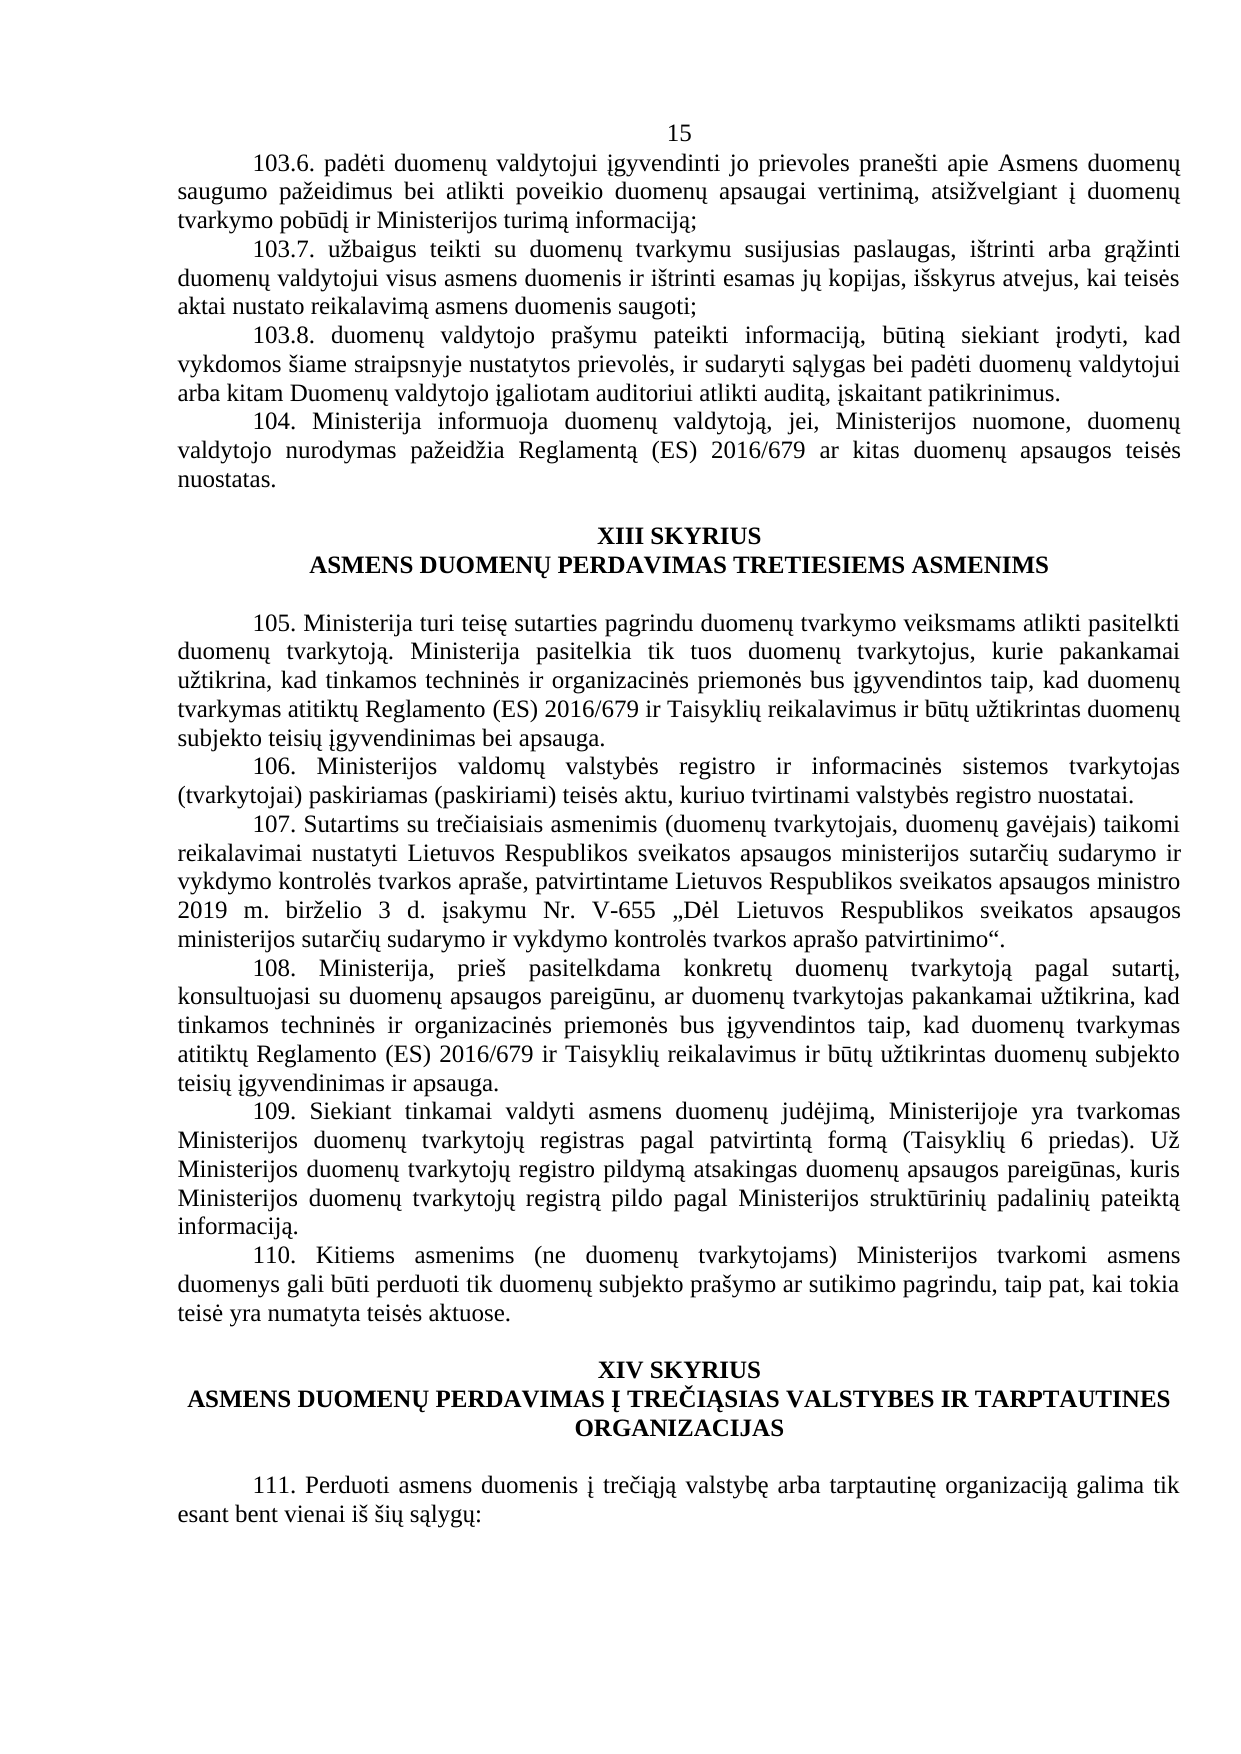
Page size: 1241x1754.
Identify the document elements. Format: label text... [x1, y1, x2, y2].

text 103.7. užbaigus teikti su duomenų tvarkymu susijusias paslaugas, ištrinti arba grąžinti duomenų valdytojui visus asmens duomenis ir ištrinti esamas jų kopijas, išskyrus atvejus, kai teisės aktai nustato reikalavimą asmens duomenis saugoti; [177, 234, 1181, 320]
text XIV SKYRIUS [177, 1355, 1181, 1384]
text 108. Ministerija, prieš pasitelkdama konkretų duomenų tvarkytoją pagal sutartį, konsultuojasi su duomenų apsaugos pareigūnu, ar duomenų tvarkytojas pakankamai užtikrina, kad tinkamos techninės ir organizacinės priemonės bus įgyvendintos taip, kad duomenų tvarkymas atitiktų Reglamento (ES) 2016/679 ir Taisyklių reikalavimus ir būtų užtikrintas duomenų subjekto teisių įgyvendinimas ir apsauga. [177, 953, 1181, 1096]
text 106. Ministerijos valdomų valstybės registro ir informacinės sistemos tvarkytojas (tvarkytojai) paskiriamas (paskiriami) teisės aktu, kuriuo tvirtinami valstybės registro nuostatai. [177, 751, 1181, 809]
text 109. Siekiant tinkamai valdyti asmens duomenų judėjimą, Ministerijoje yra tvarkomas Ministerijos duomenų tvarkytojų registras pagal patvirtintą formą (Taisyklių 6 priedas). Už Ministerijos duomenų tvarkytojų registro pildymą atsakingas duomenų apsaugos pareigūnas, kuris Ministerijos duomenų tvarkytojų registrą pildo pagal Ministerijos struktūrinių padalinių pateiktą informaciją. [177, 1096, 1181, 1240]
text ASMENS DUOMENŲ PERDAVIMAS TRETIESIEMS ASMENIMS [177, 550, 1181, 579]
text 103.8. duomenų valdytojo prašymu pateikti informaciją, būtiną siekiant įrodyti, kad vykdomos šiame straipsnyje nustatytos prievolės, ir sudaryti sąlygas bei padėti duomenų valdytojui arba kitam Duomenų valdytojo įgaliotam auditoriui atlikti auditą, įskaitant patikrinimus. [177, 320, 1181, 406]
text 105. Ministerija turi teisę sutarties pagrindu duomenų tvarkymo veiksmams atlikti pasitelkti duomenų tvarkytoją. Ministerija pasitelkia tik tuos duomenų tvarkytojus, kurie pakankamai užtikrina, kad tinkamos techninės ir organizacinės priemonės bus įgyvendintos taip, kad duomenų tvarkymas atitiktų Reglamento (ES) 2016/679 ir Taisyklių reikalavimus ir būtų užtikrintas duomenų subjekto teisių įgyvendinimas bei apsauga. [177, 608, 1181, 751]
text 103.6. padėti duomenų valdytojui įgyvendinti jo prievoles pranešti apie Asmens duomenų saugumo pažeidimus bei atlikti poveikio duomenų apsaugai vertinimą, atsižvelgiant į duomenų tvarkymo pobūdį ir Ministerijos turimą informaciją; [177, 148, 1181, 234]
text 107. Sutartims su trečiaisiais asmenimis (duomenų tvarkytojais, duomenų gavėjais) taikomi reikalavimai nustatyti Lietuvos Respublikos sveikatos apsaugos ministerijos sutarčių sudarymo ir vykdymo kontrolės tvarkos apraše, patvirtintame Lietuvos Respublikos sveikatos apsaugos ministro 2019 m. birželio 3 d. įsakymu Nr. V-655 „Dėl Lietuvos Respublikos sveikatos apsaugos ministerijos sutarčių sudarymo ir vykdymo kontrolės tvarkos aprašo patvirtinimo“. [177, 809, 1181, 953]
text 104. Ministerija informuoja duomenų valdytoją, jei, Ministerijos nuomone, duomenų valdytojo nurodymas pažeidžia Reglamentą (ES) 2016/679 ar kitas duomenų apsaugos teisės nuostatas. [177, 406, 1181, 493]
text ASMENS DUOMENŲ PERDAVIMAS Į TREČIĄSIAS VALSTYBES IR TARPTAUTINES ORGANIZACIJAS [177, 1384, 1181, 1441]
text 111. Perduoti asmens duomenis į trečiąją valstybę arba tarptautinę organizaciją galima tik esant bent vienai iš šių sąlygų: [177, 1470, 1181, 1528]
text XIII SKYRIUS [177, 521, 1181, 550]
text 110. Kitiems asmenims (ne duomenų tvarkytojams) Ministerijos tvarkomi asmens duomenys gali būti perduoti tik duomenų subjekto prašymo ar sutikimo pagrindu, taip pat, kai tokia teisė yra numatyta teisės aktuose. [177, 1240, 1181, 1326]
